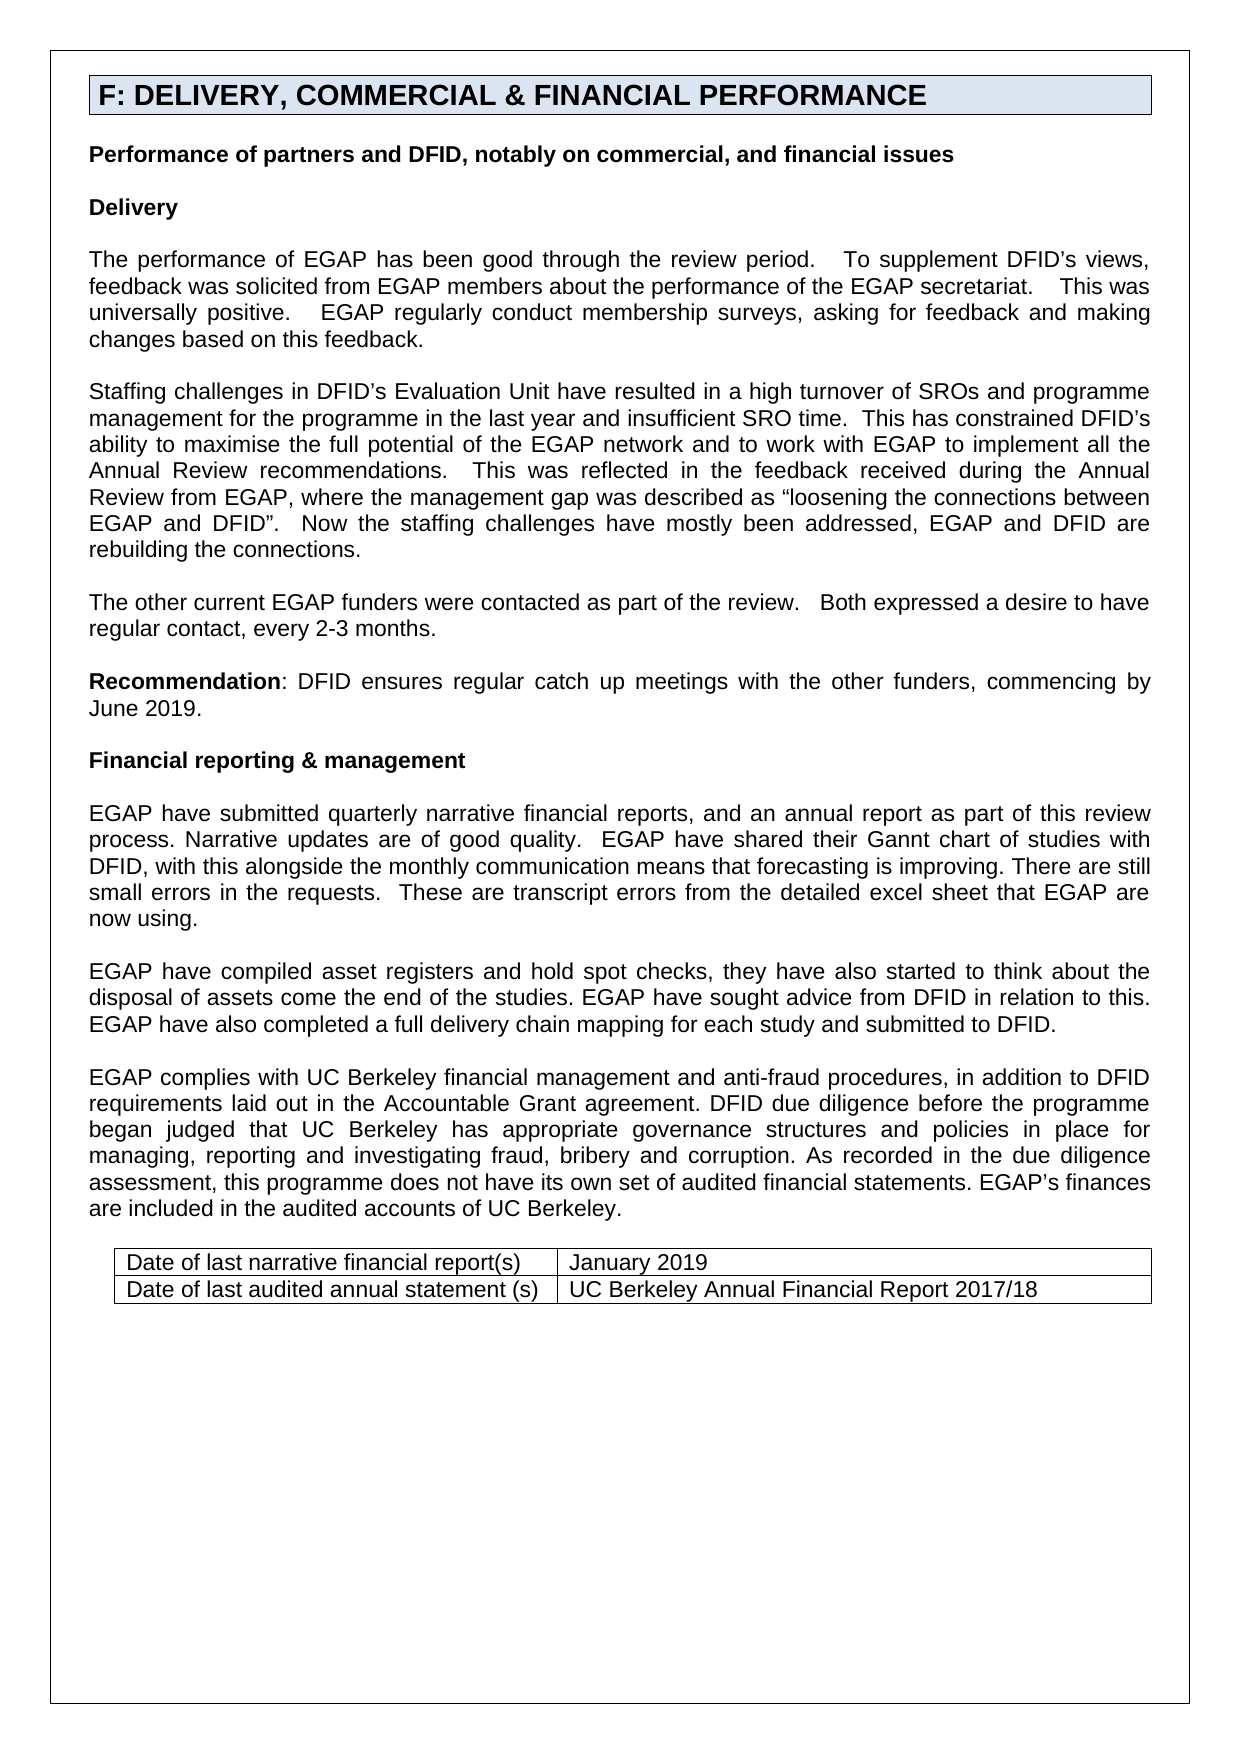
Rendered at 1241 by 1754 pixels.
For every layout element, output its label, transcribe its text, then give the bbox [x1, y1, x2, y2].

text Performance of partners and DFID, notably on commercial, and financial issues [89, 141, 1152, 167]
text The other current EGAP funders were contacted as part of the review. Both expressed a desire to have regular contact, every 2-3 months. [89, 589, 1152, 642]
text EGAP have compiled asset registers and hold spot checks, they have also started to think about the disposal of assets come the end of the studies. EGAP have sought advice from DFID in relation to this. EGAP have also completed a full delivery chain mapping for each study and submitted to DFID. [89, 958, 1152, 1037]
text EGAP complies with UC Berkeley financial management and anti-fraud procedures, in addition to DFID requirements laid out in the Accountable Grant agreement. DFID due diligence before the programme began judged that UC Berkeley has appropriate governance structures and policies in place for managing, reporting and investigating fraud, bribery and corruption. As recorded in the due diligence assessment, this programme does not have its own set of audited financial statements. EGAP’s finances are included in the audited accounts of UC Berkeley. [89, 1063, 1152, 1222]
table_header Date of last narrative financial report(s) [115, 1249, 557, 1275]
text The performance of EGAP has been good through the review period. To supplement DFID’s views, feedback was solicited from EGAP members about the performance of the EGAP secretariat. This was universally positive. EGAP regularly conduct membership surveys, asking for feedback and making changes based on this feedback. [89, 246, 1152, 352]
text Staffing challenges in DFID’s Evaluation Unit have resulted in a high turnover of SROs and programme management for the programme in the last year and insufficient SRO time. This has constrained DFID’s ability to maximise the full potential of the EGAP network and to work with EGAP to implement all the Annual Review recommendations. This was reflected in the feedback received during the Annual Review from EGAP, where the management gap was described as “loosening the connections between EGAP and DFID”. Now the staffing challenges have mostly been addressed, EGAP and DFID are rebuilding the connections. [89, 378, 1152, 563]
text Recommendation: DFID ensures regular catch up meetings with the other funders, commencing by June 2019. [89, 668, 1152, 721]
text Delivery [89, 194, 1152, 220]
table_cell UC Berkeley Annual Financial Report 2017/18 [558, 1276, 1151, 1303]
text EGAP have submitted quarterly narrative financial reports, and an annual report as part of this review process. Narrative updates are of good quality. EGAP have shared their Gannt chart of studies with DFID, with this alongside the monthly communication means that forecasting is improving. There are still small errors in the requests. These are transcript errors from the detailed excel sheet that EGAP are now using. [89, 800, 1152, 932]
table_header January 2019 [558, 1249, 1151, 1275]
table_cell Date of last audited annual statement (s) [115, 1276, 557, 1303]
text F: DELIVERY, COMMERCIAL & FINANCIAL PERFORMANCE [90, 76, 1151, 114]
text Financial reporting & management [89, 747, 1152, 773]
